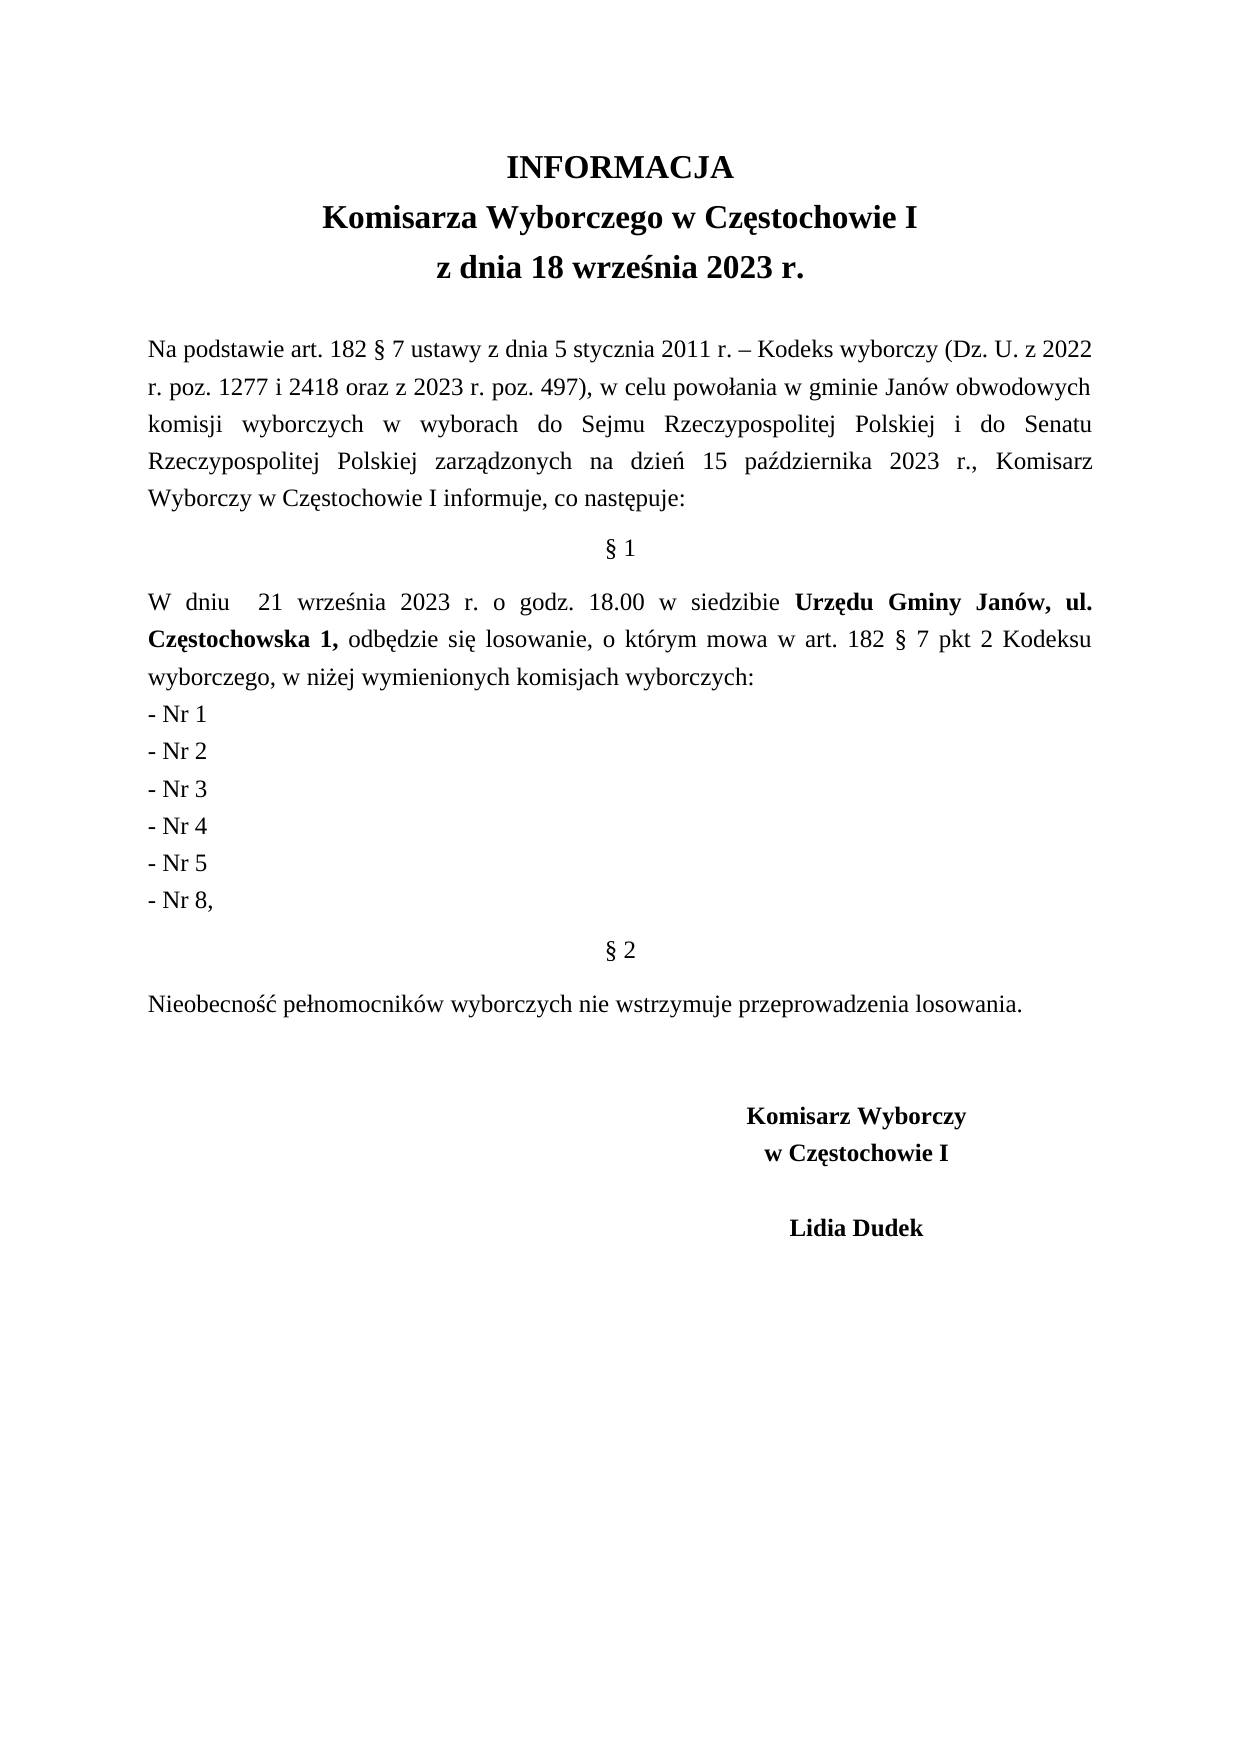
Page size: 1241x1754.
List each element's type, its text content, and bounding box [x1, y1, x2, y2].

text § 1 [148, 533, 1093, 562]
text Lidia Dudek [620, 1213, 1093, 1242]
text - Nr 1 [148, 699, 1093, 728]
text - Nr 4 [148, 811, 1093, 840]
text Komisarza Wyborczego w Częstochowie I [148, 197, 1093, 236]
text INFORMACJA [148, 148, 1093, 186]
text § 2 [148, 935, 1093, 964]
text z dnia 18 września 2023 r. [148, 247, 1093, 286]
text Komisarz Wyborczy w Częstochowie I [620, 1101, 1093, 1167]
text Nieobecność pełnomocników wyborczych nie wstrzymuje przeprowadzenia losowania. [148, 989, 1093, 1018]
text Na podstawie art. 182 § 7 ustawy z dnia 5 stycznia 2011 r. – Kodeks wyborczy (Dz. U. z 2022 r. poz. 1277 i 2418 oraz z 2023 r. poz. 497), w celu powołania w gminie Janów obwodowych komisji wyborczych w wyborach do Sejmu Rzeczypospolitej Polskiej i do Senatu Rzeczypospolitej Polskiej zarządzonych na dzień 15 października 2023 r., Komisarz Wyborczy w Częstochowie I informuje, co następuje: [148, 334, 1093, 512]
text W dniu 21 września 2023 r. o godz. 18.00 w siedzibie Urzędu Gminy Janów, ul. Częstochowska 1, odbędzie się losowanie, o którym mowa w art. 182 § 7 pkt 2 Kodeksu wyborczego, w niżej wymienionych komisjach wyborczych: [148, 587, 1093, 691]
text - Nr 5 [148, 848, 1093, 877]
text - Nr 8, [148, 886, 1093, 914]
text - Nr 2 [148, 736, 1093, 765]
text - Nr 3 [148, 774, 1093, 802]
